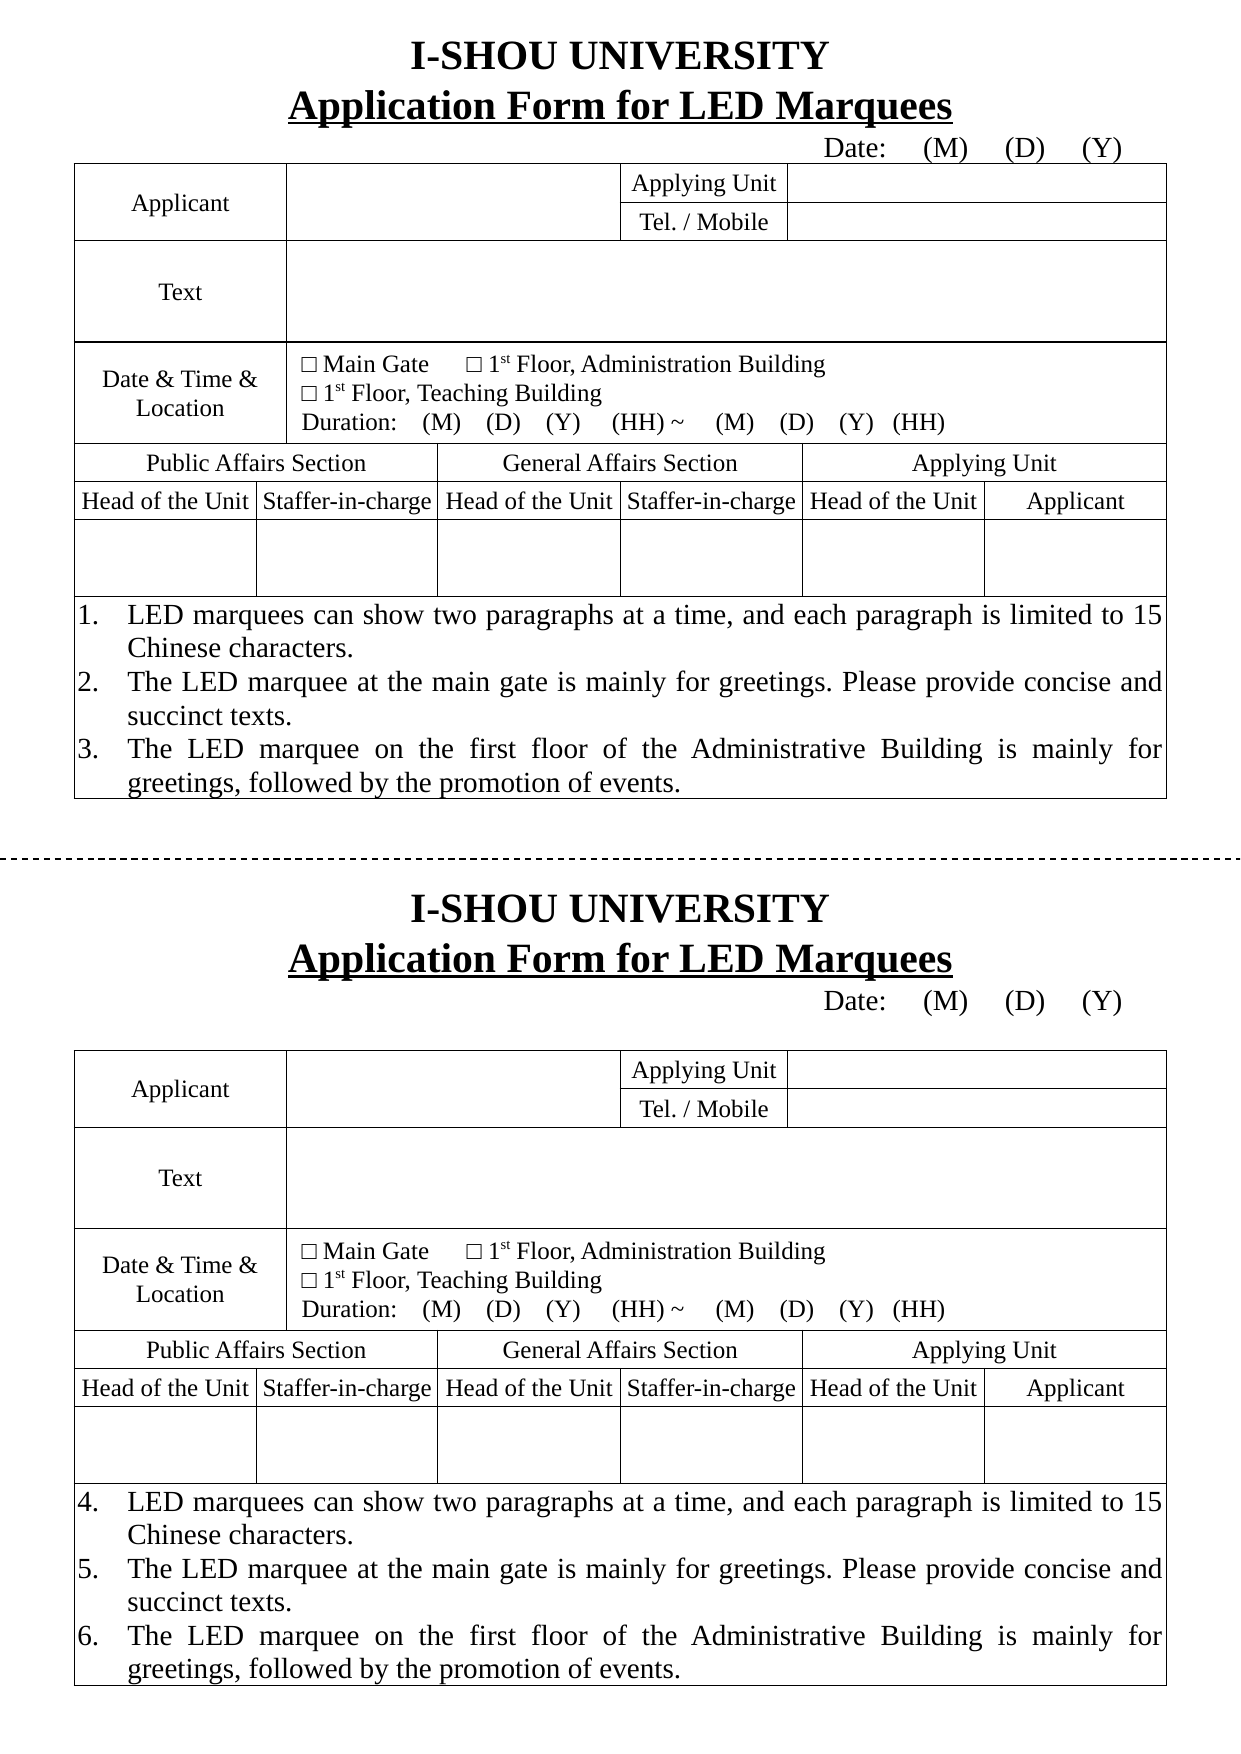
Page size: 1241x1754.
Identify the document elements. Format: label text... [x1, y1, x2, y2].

table_cell Tel. / Mobile [621, 203, 787, 240]
table_cell Applying Unit [803, 444, 1166, 481]
table_cell General Affairs Section [438, 444, 802, 481]
table_cell Staffer-in-charge [621, 1369, 802, 1406]
table_cell Staffer-in-charge [257, 1369, 437, 1406]
table_cell Date & Time & Location [75, 1229, 286, 1329]
table_cell Staffer-in-charge [257, 482, 437, 519]
table_header [788, 164, 1166, 202]
text Application Form for LED Marquees [118, 80, 1122, 130]
table_cell [75, 1407, 256, 1483]
table_cell Head of the Unit [438, 1369, 620, 1406]
table_header Applicant [75, 164, 286, 240]
table_cell [438, 1407, 620, 1483]
table_cell Staffer-in-charge [621, 482, 802, 519]
table_cell Applicant [985, 482, 1166, 519]
table_cell [621, 1407, 802, 1483]
table_header Applying Unit [621, 164, 787, 202]
table_cell □ Main Gate □ 1st Floor, Administration Building □ 1st Floor, Teaching Building Duration: (M) (D) (Y) (HH) ~ (M) (D) (Y) (HH) [287, 1229, 1166, 1329]
table_cell [438, 520, 620, 596]
table_cell [985, 520, 1166, 596]
table_cell Date & Time & Location [75, 343, 286, 443]
table_cell Tel. / Mobile [621, 1089, 787, 1127]
table_cell Head of the Unit [75, 1369, 256, 1406]
table_cell Applying Unit [803, 1331, 1166, 1368]
table_cell Applicant [985, 1369, 1166, 1406]
table_cell [257, 520, 437, 596]
table_cell Text [75, 1128, 286, 1228]
table_cell [985, 1407, 1166, 1483]
table_cell General Affairs Section [438, 1331, 802, 1368]
table_cell LED marquees can show two paragraphs at a time, and each paragraph is limited to 15 Chinese characters. The LED marquee at the main gate is mainly for greetings. Please provide concise and succinct texts. The LED marquee on the first floor of the Administrative Building is mainly for greetings, followed by the promotion of events. [75, 1484, 1166, 1685]
table_cell [287, 241, 1166, 341]
table_header [287, 1051, 620, 1127]
text Application Form for LED Marquees [118, 933, 1122, 983]
table_cell Head of the Unit [438, 482, 620, 519]
table_cell [803, 1407, 984, 1483]
table_header Applicant [75, 1051, 286, 1127]
table_header [788, 1051, 1166, 1088]
table_cell [621, 520, 802, 596]
table_cell Text [75, 241, 286, 341]
text Date: (M) (D) (Y) [118, 130, 1122, 163]
table_cell Head of the Unit [803, 1369, 984, 1406]
table_header Applying Unit [621, 1051, 787, 1088]
text I-SHOU UNIVERSITY [118, 883, 1122, 933]
table_cell [788, 1089, 1166, 1127]
table_cell [803, 520, 984, 596]
table_cell LED marquees can show two paragraphs at a time, and each paragraph is limited to 15 Chinese characters. The LED marquee at the main gate is mainly for greetings. Please provide concise and succinct texts. The LED marquee on the first floor of the Administrative Building is mainly for greetings, followed by the promotion of events. [75, 597, 1166, 798]
table_cell [257, 1407, 437, 1483]
table_cell Head of the Unit [803, 482, 984, 519]
table_header [287, 164, 620, 240]
table_cell [75, 520, 256, 596]
table_cell Head of the Unit [75, 482, 256, 519]
table_cell Public Affairs Section [75, 444, 437, 481]
table_cell □ Main Gate □ 1st Floor, Administration Building □ 1st Floor, Teaching Building Duration: (M) (D) (Y) (HH) ~ (M) (D) (Y) (HH) [287, 343, 1166, 443]
table_cell [788, 203, 1166, 240]
text Date: (M) (D) (Y) [118, 983, 1122, 1016]
table_cell Public Affairs Section [75, 1331, 437, 1368]
text I-SHOU UNIVERSITY [118, 30, 1122, 80]
table_cell [287, 1128, 1166, 1228]
